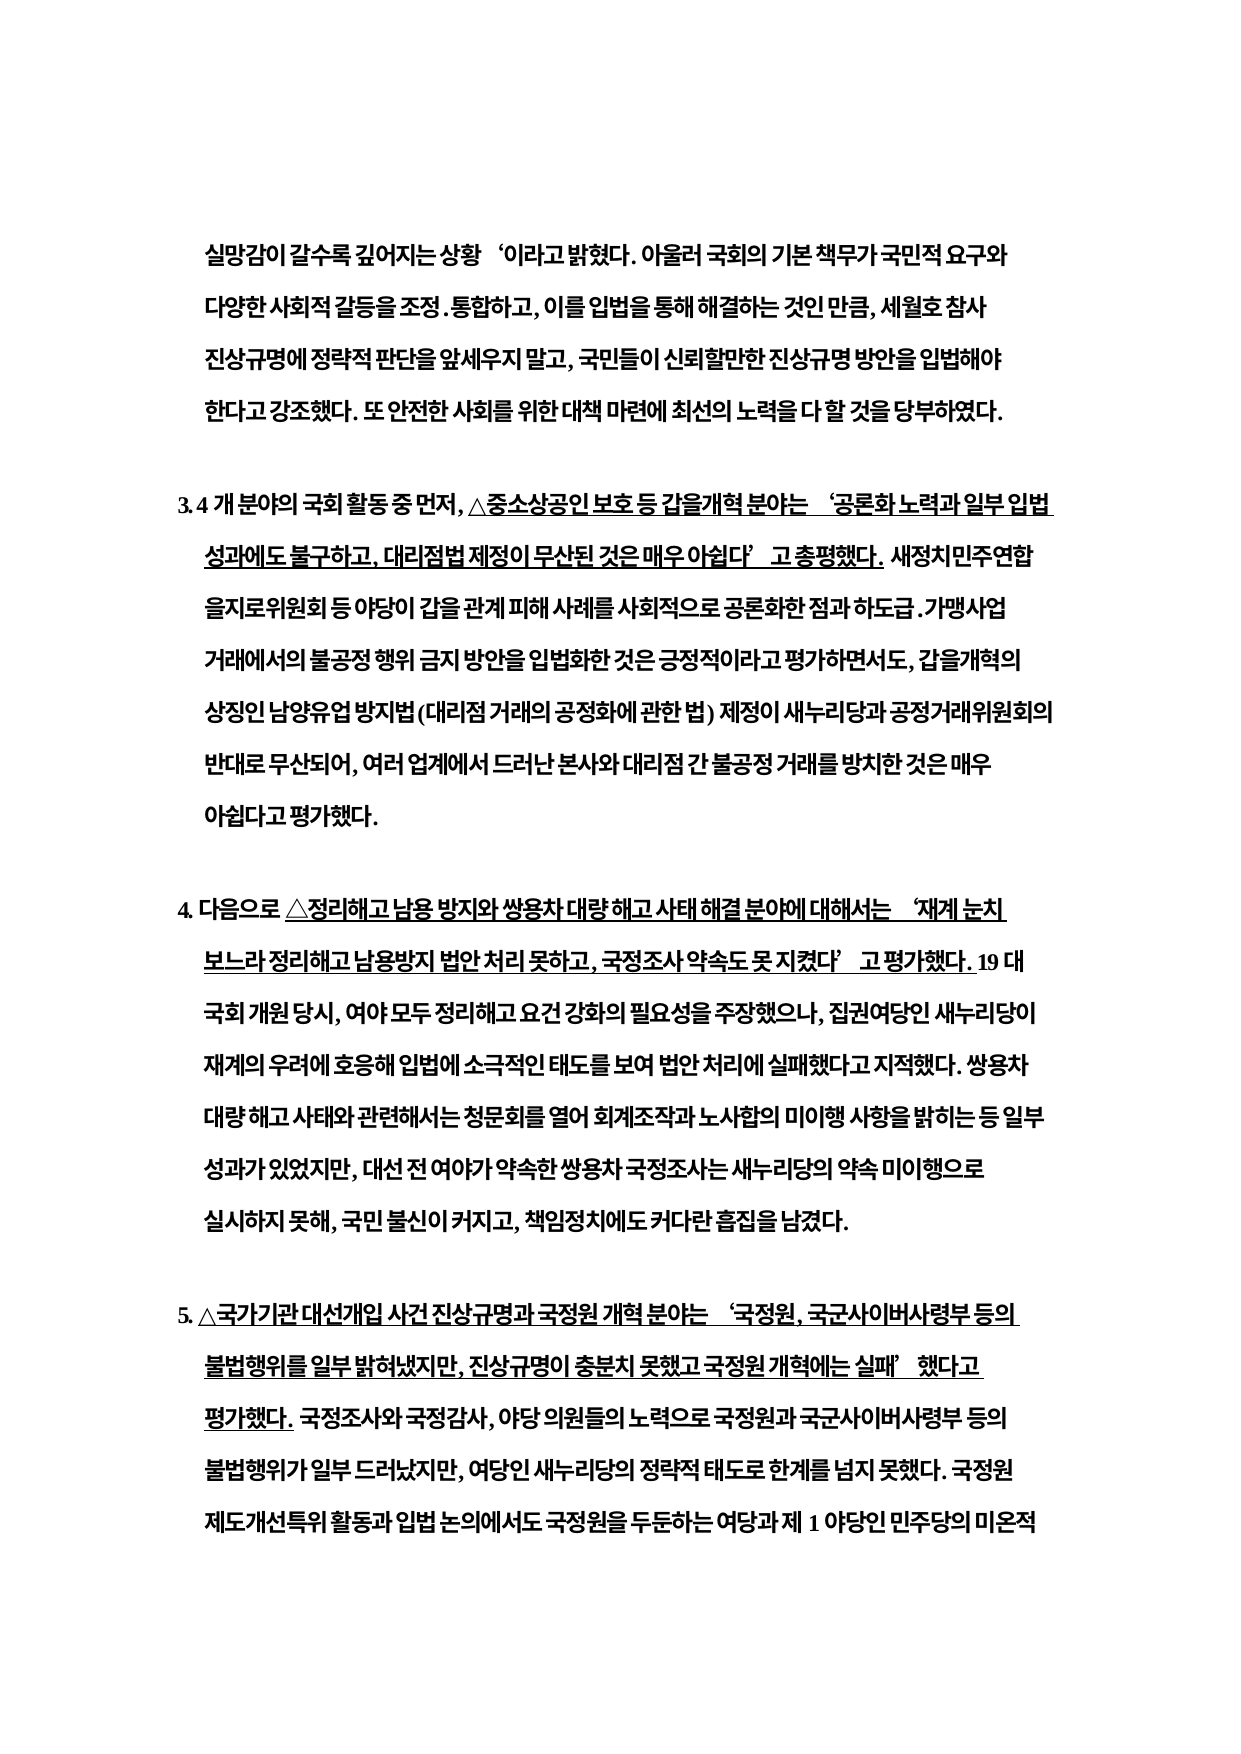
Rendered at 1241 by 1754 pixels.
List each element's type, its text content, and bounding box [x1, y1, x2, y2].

text 실망감이 갈수록 깊어지는 상황‘이라고 밝혔다. 아울러 국회의 기본 책무가 국민적 요구와 다양한 사회적 갈등을 조정․통합하고, 이를 입법을 통해 해결하는 것인 만큼, 세월호 참사 진상규명에 정략적 판단을 앞세우지 말고, 국민들이 신뢰할만한 진상규명 방안을 입법해야 한다고 강조했다. 또 안전한 사회를 위한 대책 마련에 최선의 노력을 다 할 것을 당부하였다. [177, 236, 1063, 427]
text 3. 4개 분야의 국회 활동 중 먼저, △중소상공인 보호 등 갑을개혁 분야는 ‘공론화 노력과 일부 입법 성과에도 불구하고, 대리점법 제정이 무산된 것은 매우 아쉽다’고 총평했다. 새정치민주연합 을지로위원회 등 야당이 갑을 관계 피해 사례를 사회적으로 공론화한 점과 하도급․가맹사업 거래에서의 불공정 행위 금지 방안을 입법화한 것은 긍정적이라고 평가하면서도, 갑을개혁의 상징인 남양유업 방지법(대리점 거래의 공정화에 관한 법) 제정이 새누리당과 공정거래위원회의 반대로 무산되어, 여러 업계에서 드러난 본사와 대리점 간 불공정 거래를 방치한 것은 매우 아쉽다고 평가했다. [177, 486, 1063, 832]
text 4. 다음으로 △정리해고 남용 방지와 쌍용차 대량 해고 사태 해결 분야에 대해서는 ‘재계 눈치 보느라 정리해고 남용방지 법안 처리 못하고, 국정조사 약속도 못 지켰다’고 평가했다. 19대 국회 개원 당시, 여야 모두 정리해고 요건 강화의 필요성을 주장했으나, 집권여당인 새누리당이 재계의 우려에 호응해 입법에 소극적인 태도를 보여 법안 처리에 실패했다고 지적했다. 쌍용차 대량 해고 사태와 관련해서는 청문회를 열어 회계조작과 노사합의 미이행 사항을 밝히는 등 일부 성과가 있었지만, 대선 전 여야가 약속한 쌍용차 국정조사는 새누리당의 약속 미이행으로 실시하지 못해, 국민 불신이 커지고, 책임정치에도 커다란 흡집을 남겼다. [177, 891, 1063, 1237]
text 5. △국가기관 대선개입 사건 진상규명과 국정원 개혁 분야는 ‘국정원, 국군사이버사령부 등의 불법행위를 일부 밝혀냈지만, 진상규명이 충분치 못했고 국정원 개혁에는 실패’했다고 평가했다. 국정조사와 국정감사, 야당 의원들의 노력으로 국정원과 국군사이버사령부 등의 불법행위가 일부 드러났지만, 여당인 새누리당의 정략적 태도로 한계를 넘지 못했다. 국정원 제도개선특위 활동과 입법 논의에서도 국정원을 두둔하는 여당과 제1야당인 민주당의 미온적 [177, 1296, 1063, 1538]
